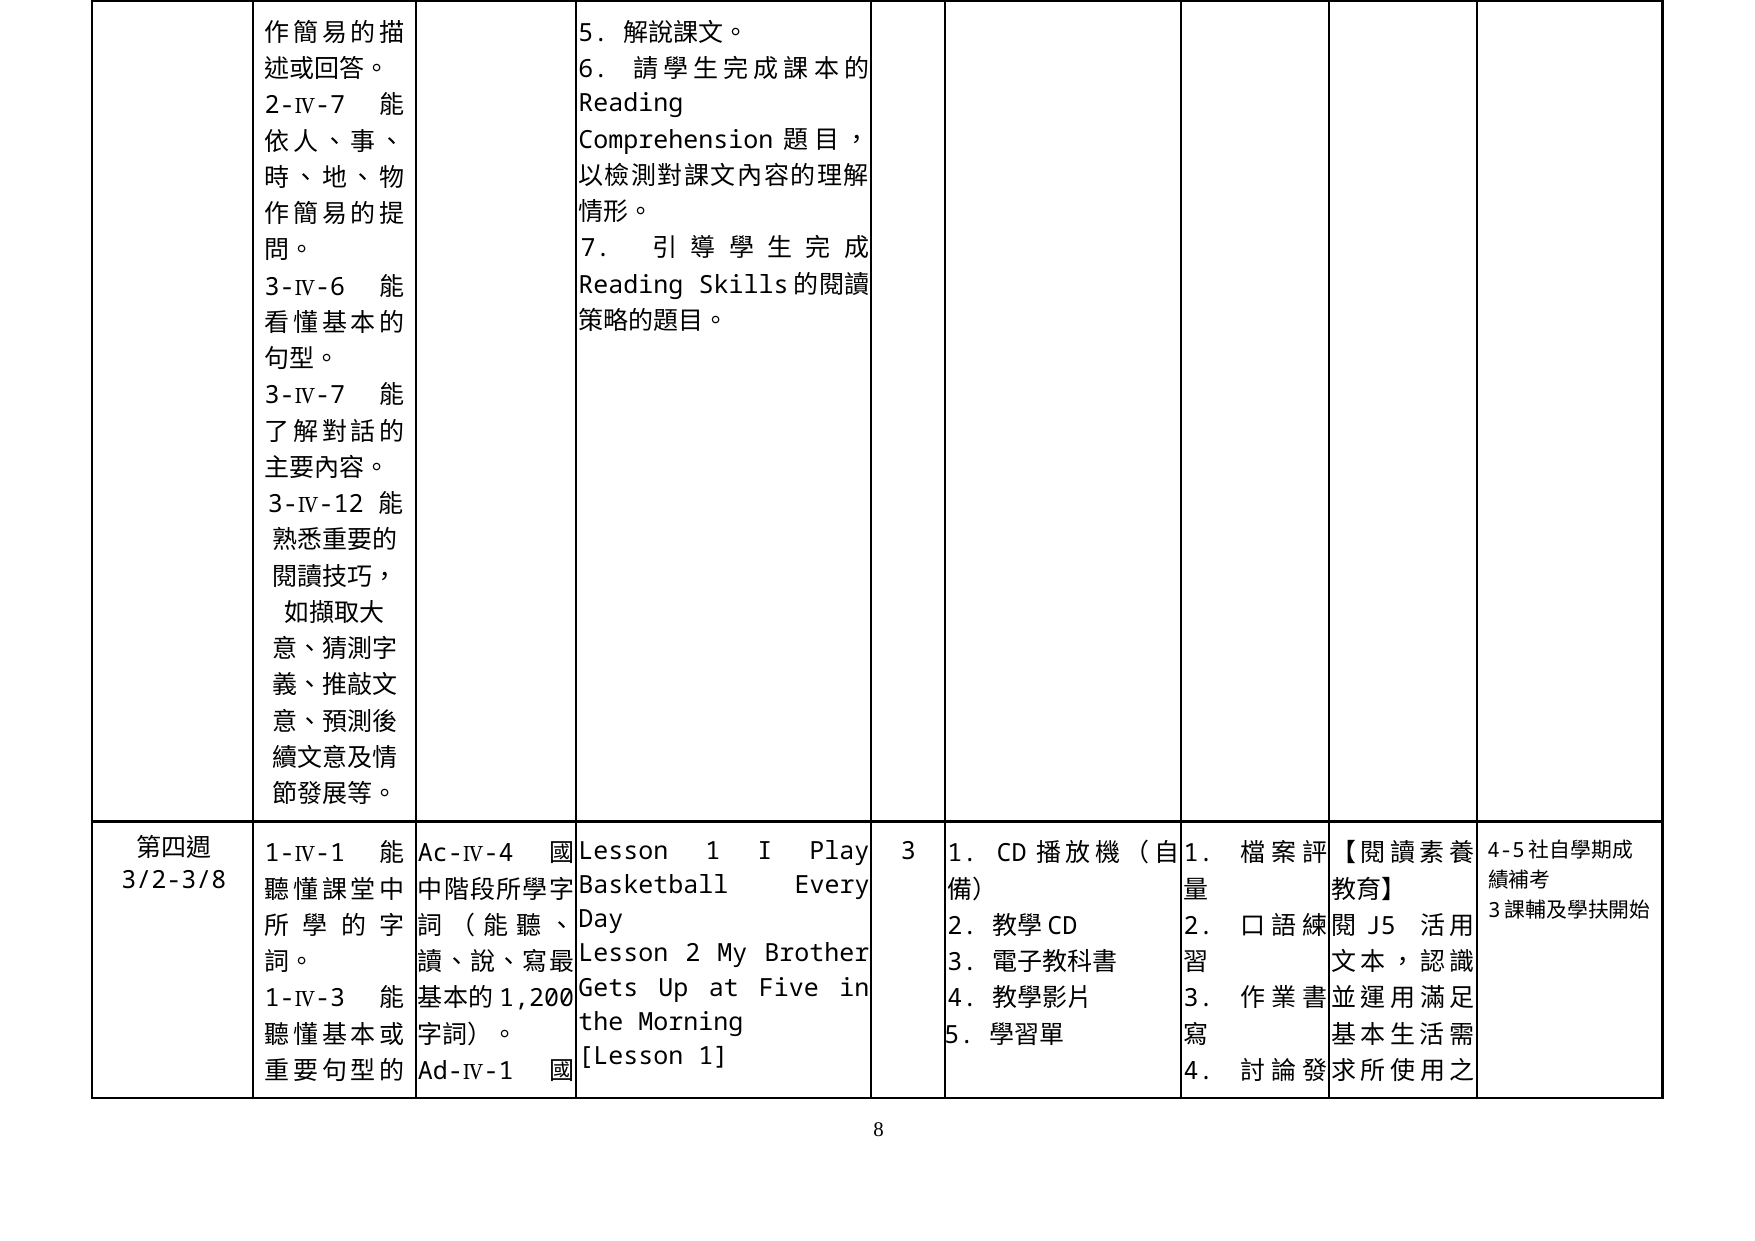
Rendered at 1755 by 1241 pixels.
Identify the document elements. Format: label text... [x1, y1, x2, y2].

table_cell [1478, 2, 1661, 820]
table_cell 1. CD播放機（自備） 2. 教學CD 3. 電子教科書 4. 教學影片 5. 學習單 [946, 823, 1180, 1097]
table_cell 1. 檔案評量 2. 口語練習 3. 作業書寫 4. 討論發 [1182, 823, 1328, 1097]
table_cell 第四週 3/2-3/8 [93, 823, 252, 1097]
table_cell 5. 解說課文。 6. 請學生完成課本的Reading Comprehension題目，以檢測對課文內容的理解情形。 7. 引導學生完成Reading Skills的閱讀策略的題目。 [577, 2, 870, 820]
table_cell Lesson 1 I Play Basketball Every Day Lesson 2 My Brother Gets Up at Five in the Morning [Lesson 1] [577, 823, 870, 1097]
table_cell 3 [872, 823, 944, 1097]
table_cell [1330, 2, 1476, 820]
table_cell 【閱讀素養教育】 閱J5 活用文本，認識並運用滿足基本生活需求所使用之 [1330, 823, 1476, 1097]
table_cell [1182, 2, 1328, 820]
table_cell 作簡易的描述或回答。 2-Ⅳ-7 能依人、事、時、地、物作簡易的提問。 3-Ⅳ-6 能看懂基本的句型。 3-Ⅳ-7 能了解對話的主要內容。 3-Ⅳ-12 能熟悉重要的閱讀技巧，如擷取大意、猜測字義、推敲文意、預測後續文意及情節發展等。 [254, 2, 415, 820]
table_cell [93, 2, 252, 820]
table_cell [417, 2, 575, 820]
table_cell [872, 2, 944, 820]
table_cell 4-5社自學期成績補考 3課輔及學扶開始 [1478, 823, 1661, 1097]
table_cell 1-Ⅳ-1 能聽懂課堂中所學的字詞。 1-Ⅳ-3 能聽懂基本或重要句型的 [254, 823, 415, 1097]
table_cell [946, 2, 1180, 820]
table_cell Ac-Ⅳ-4 國中階段所學字詞（能聽、讀、說、寫最基本的1,200字詞）。 Ad-Ⅳ-1 國 [417, 823, 575, 1097]
